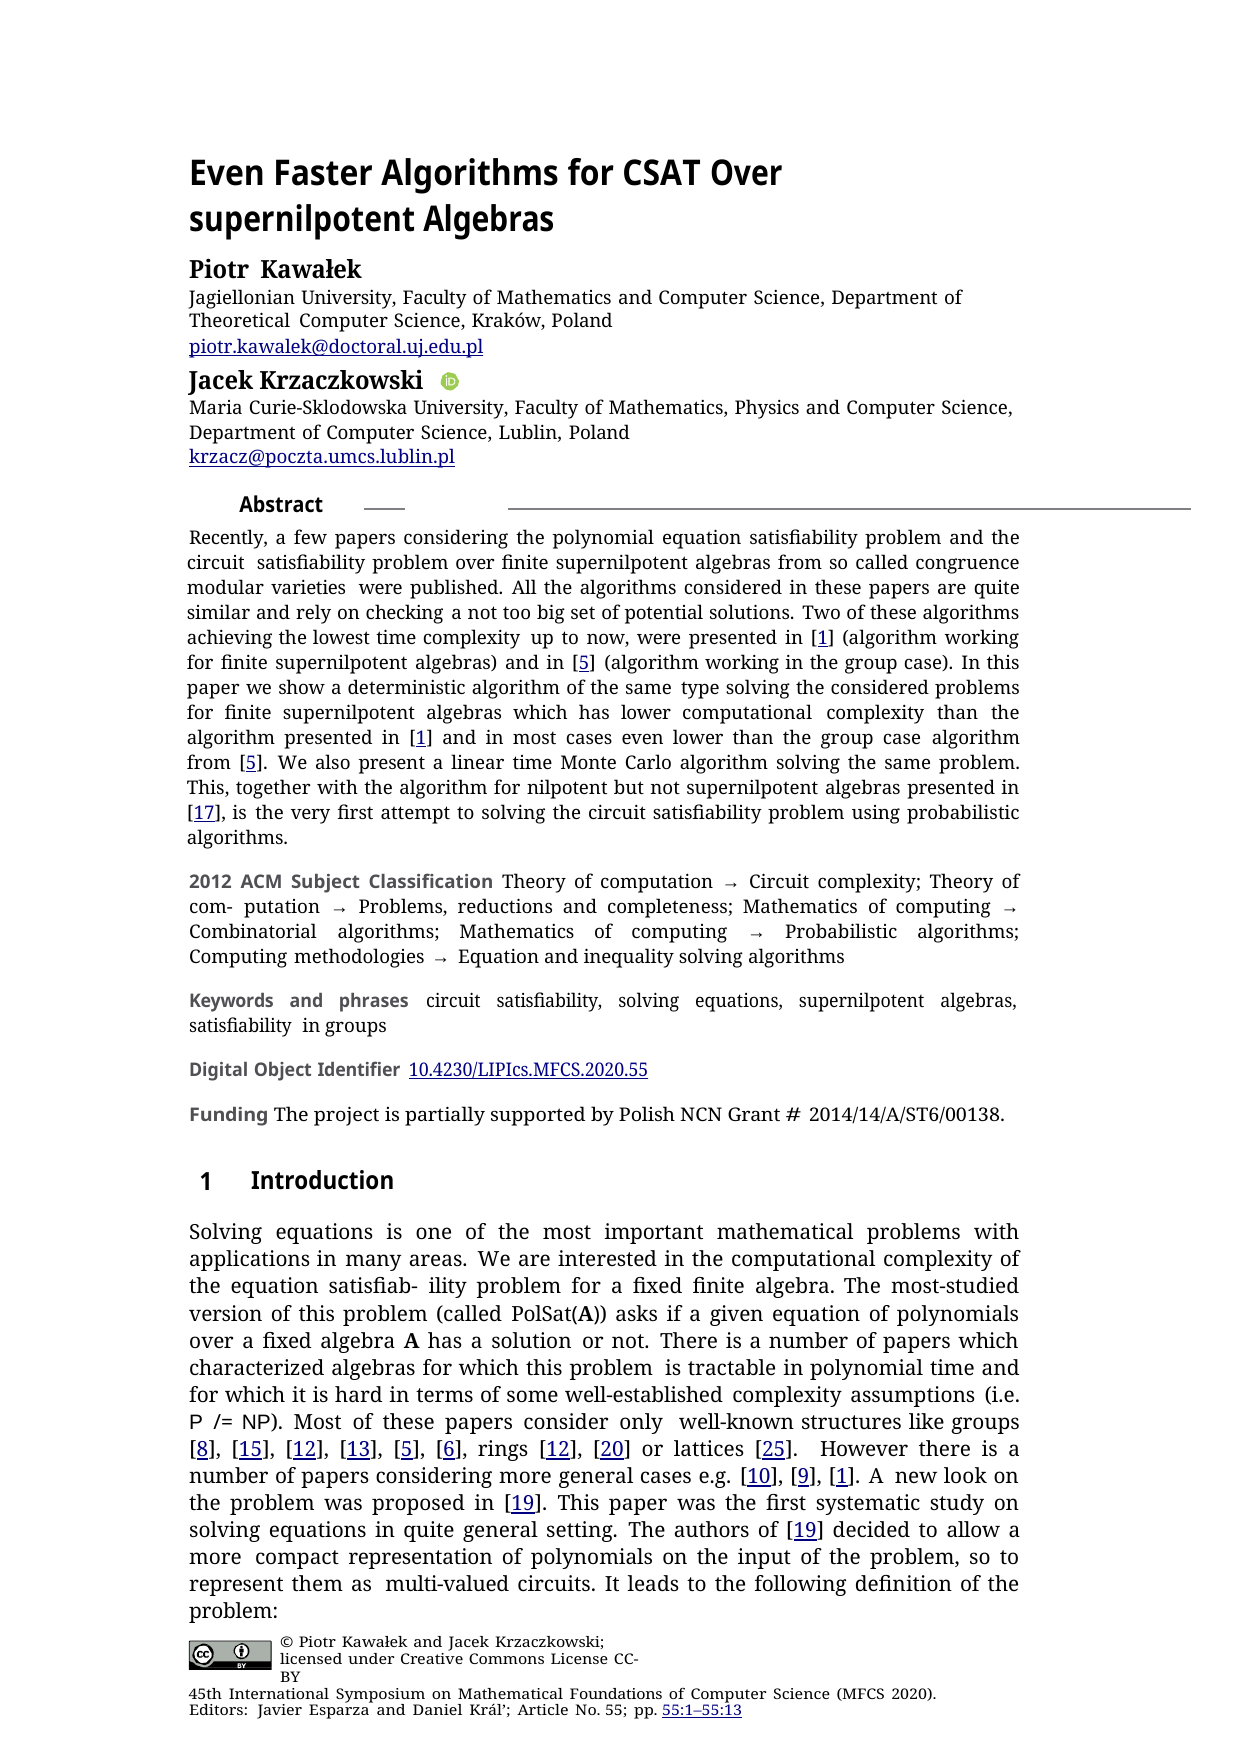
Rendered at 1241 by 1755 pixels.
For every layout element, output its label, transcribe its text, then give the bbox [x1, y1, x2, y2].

text [189, 1167, 199, 1197]
text Maria Curie-Sklodowska University, Faculty of Mathematics, Physics and Computer Science, [189, 395, 1066, 419]
text Even Faster Algorithms for CSAT Over supernilpotent Algebras [189, 149, 811, 240]
text Keywords and phrases circuit satisfiability, solving equations, supernilpotent algebras, satisfiability in groups [189, 987, 1017, 1037]
text 2012 ACM Subject Classification Theory of computation → Circuit complexity; Theory of com- putation → Problems, reductions and completeness; Mathematics of computing → Combinatorial algorithms; Mathematics of computing → Probabilistic algorithms; Computing methodologies → Equation and inequality solving algorithms [189, 868, 1020, 968]
subtitle Piotr Kawałek [189, 257, 1066, 284]
text Funding The project is partially supported by Polish NCN Grant # 2014/14/A/ST6/00138. [189, 1101, 1066, 1127]
text Introduction [251, 1163, 1066, 1197]
text Digital Object Identifier 10.4230/LIPIcs.MFCS.2020.55 [189, 1056, 1066, 1082]
text 1 [199, 1167, 223, 1197]
subtitle Abstract [239, 489, 1066, 519]
text Recently, a few papers considering the polynomial equation satisfiability problem and the circuit satisfiability problem over finite supernilpotent algebras from so called congruence modular varieties were published. All the algorithms considered in these papers are quite similar and rely on checking a not too big set of potential solutions. Two of these algorithms achieving the lowest time complexity up to now, were presented in [1] (algorithm working for finite supernilpotent algebras) and in [5] (algorithm working in the group case). In this paper we show a deterministic algorithm of the same type solving the considered problems for finite supernilpotent algebras which has lower computational complexity than the algorithm presented in [1] and in most cases even lower than the group case algorithm from [5]. We also present a linear time Monte Carlo algorithm solving the same problem. This, together with the algorithm for nilpotent but not supernilpotent algebras presented in [17], is the very first attempt to solving the circuit satisfiability problem using probabilistic algorithms. [187, 524, 1020, 849]
text © Piotr Kawałek and Jacek Krzaczkowski; licensed under Creative Commons License CC-BY [280, 1634, 644, 1686]
text Jagiellonian University, Faculty of Mathematics and Computer Science, Department of Theoretical Computer Science, Kraków, Poland [188, 285, 1066, 333]
text Department of Computer Science, Lublin, Poland krzacz@poczta.umcs.lublin.pl [189, 419, 846, 469]
text Solving equations is one of the most important mathematical problems with applications in many areas. We are interested in the computational complexity of the equation satisfiab- ility problem for a fixed finite algebra. The most-studied version of this problem (called PolSat(A)) asks if a given equation of polynomials over a fixed algebra A has a solution or not. There is a number of papers which characterized algebras for which this problem is tractable in polynomial time and for which it is hard in terms of some well-established complexity assumptions (i.e. P /= NP). Most of these papers consider only well-known structures like groups [8], [15], [12], [13], [5], [6], rings [12], [20] or lattices [25]. However there is a number of papers considering more general cases e.g. [10], [9], [1]. A new look on the problem was proposed in [19]. This paper was the first systematic study on solving equations in quite general setting. The authors of [19] decided to allow a more compact representation of polynomials on the input of the problem, so to represent them as multi-valued circuits. It leads to the following definition of the problem: [189, 1218, 1020, 1624]
subtitle Jacek Krzaczkowski [188, 368, 1066, 395]
text 45th International Symposium on Mathematical Foundations of Computer Science (MFCS 2020). Editors: Javier Esparza and Daniel Král’; Article No. 55; pp. 55:1–55:13 [188, 1686, 942, 1720]
text piotr.kawalek@doctoral.uj.edu.pl [189, 333, 1066, 358]
